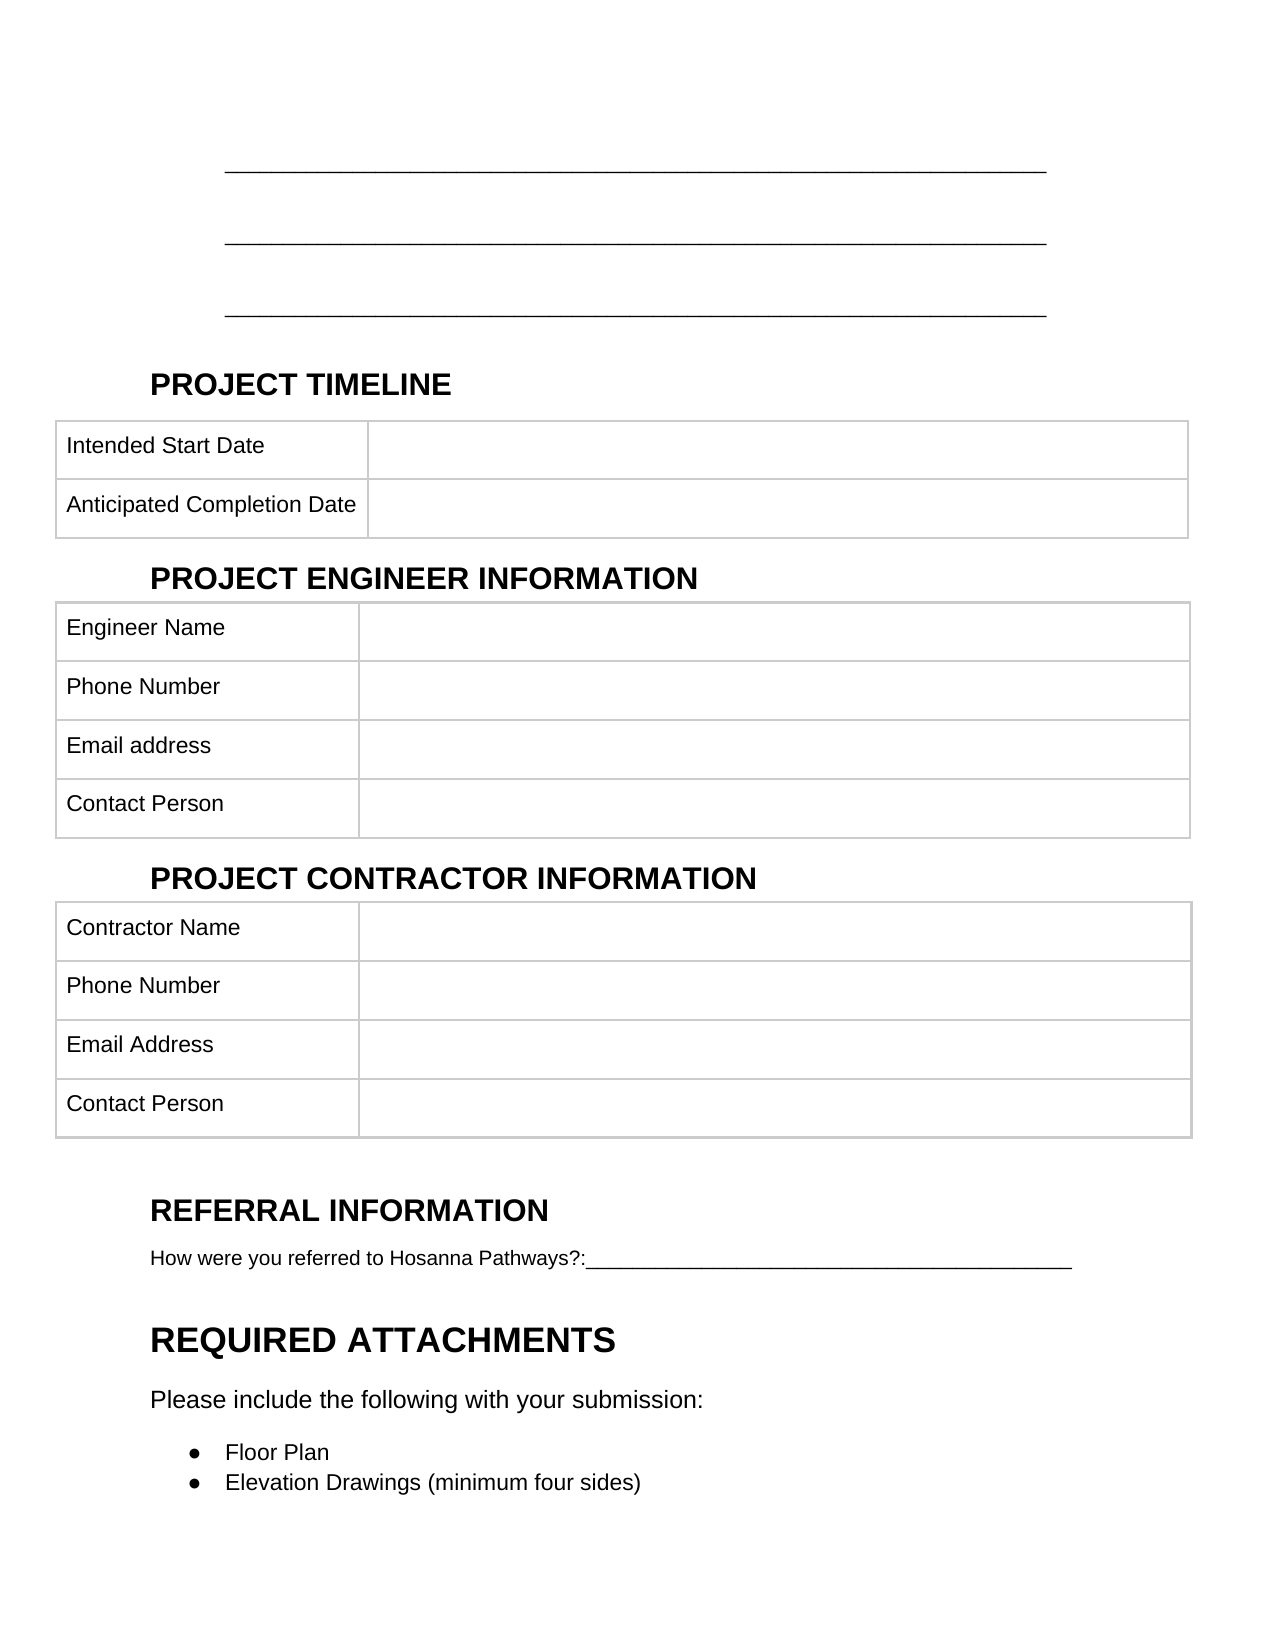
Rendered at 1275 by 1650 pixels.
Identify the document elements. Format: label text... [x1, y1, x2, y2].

table_cell [360, 962, 1190, 1019]
table_cell Phone Number [57, 662, 358, 719]
table_cell Contact Person [57, 780, 358, 837]
list Elevation Drawings (minimum four sides) [187, 1469, 1191, 1496]
table_cell [360, 662, 1189, 719]
table_header Contractor Name [57, 903, 358, 960]
table_header Engineer Name [57, 604, 358, 660]
list Floor Plan [187, 1439, 1191, 1465]
subtitle REQUIRED ATTACHMENTS [150, 1319, 1191, 1360]
text PROJECT CONTRACTOR INFORMATION [150, 860, 1191, 896]
text PROJECT ENGINEER INFORMATION [150, 560, 1191, 596]
table_cell [360, 1080, 1190, 1136]
table_cell Phone Number [57, 962, 358, 1019]
table_cell Contact Person [57, 1080, 358, 1136]
text _______________________________________________________________________ [150, 222, 1162, 246]
table_cell [360, 780, 1189, 837]
table_header [360, 903, 1190, 960]
table_cell [360, 1021, 1190, 1077]
text REFERRAL INFORMATION [150, 1192, 1191, 1228]
text How were you referred to Hosanna Pathways?:__________________________________________ [150, 1246, 1191, 1270]
table_header [369, 422, 1187, 478]
text Please include the following with your submission: [150, 1385, 1191, 1414]
text _______________________________________________________________________ [225, 294, 1181, 318]
table_cell [369, 480, 1187, 537]
table_header [360, 604, 1189, 660]
table_cell [360, 721, 1189, 778]
table_cell Email address [57, 721, 358, 778]
text PROJECT TIMELINE [150, 366, 1181, 402]
table_cell Email Address [57, 1021, 358, 1077]
text _______________________________________________________________________ [225, 150, 1181, 174]
table_header Intended Start Date [57, 422, 367, 478]
table_cell Anticipated Completion Date [57, 480, 367, 537]
